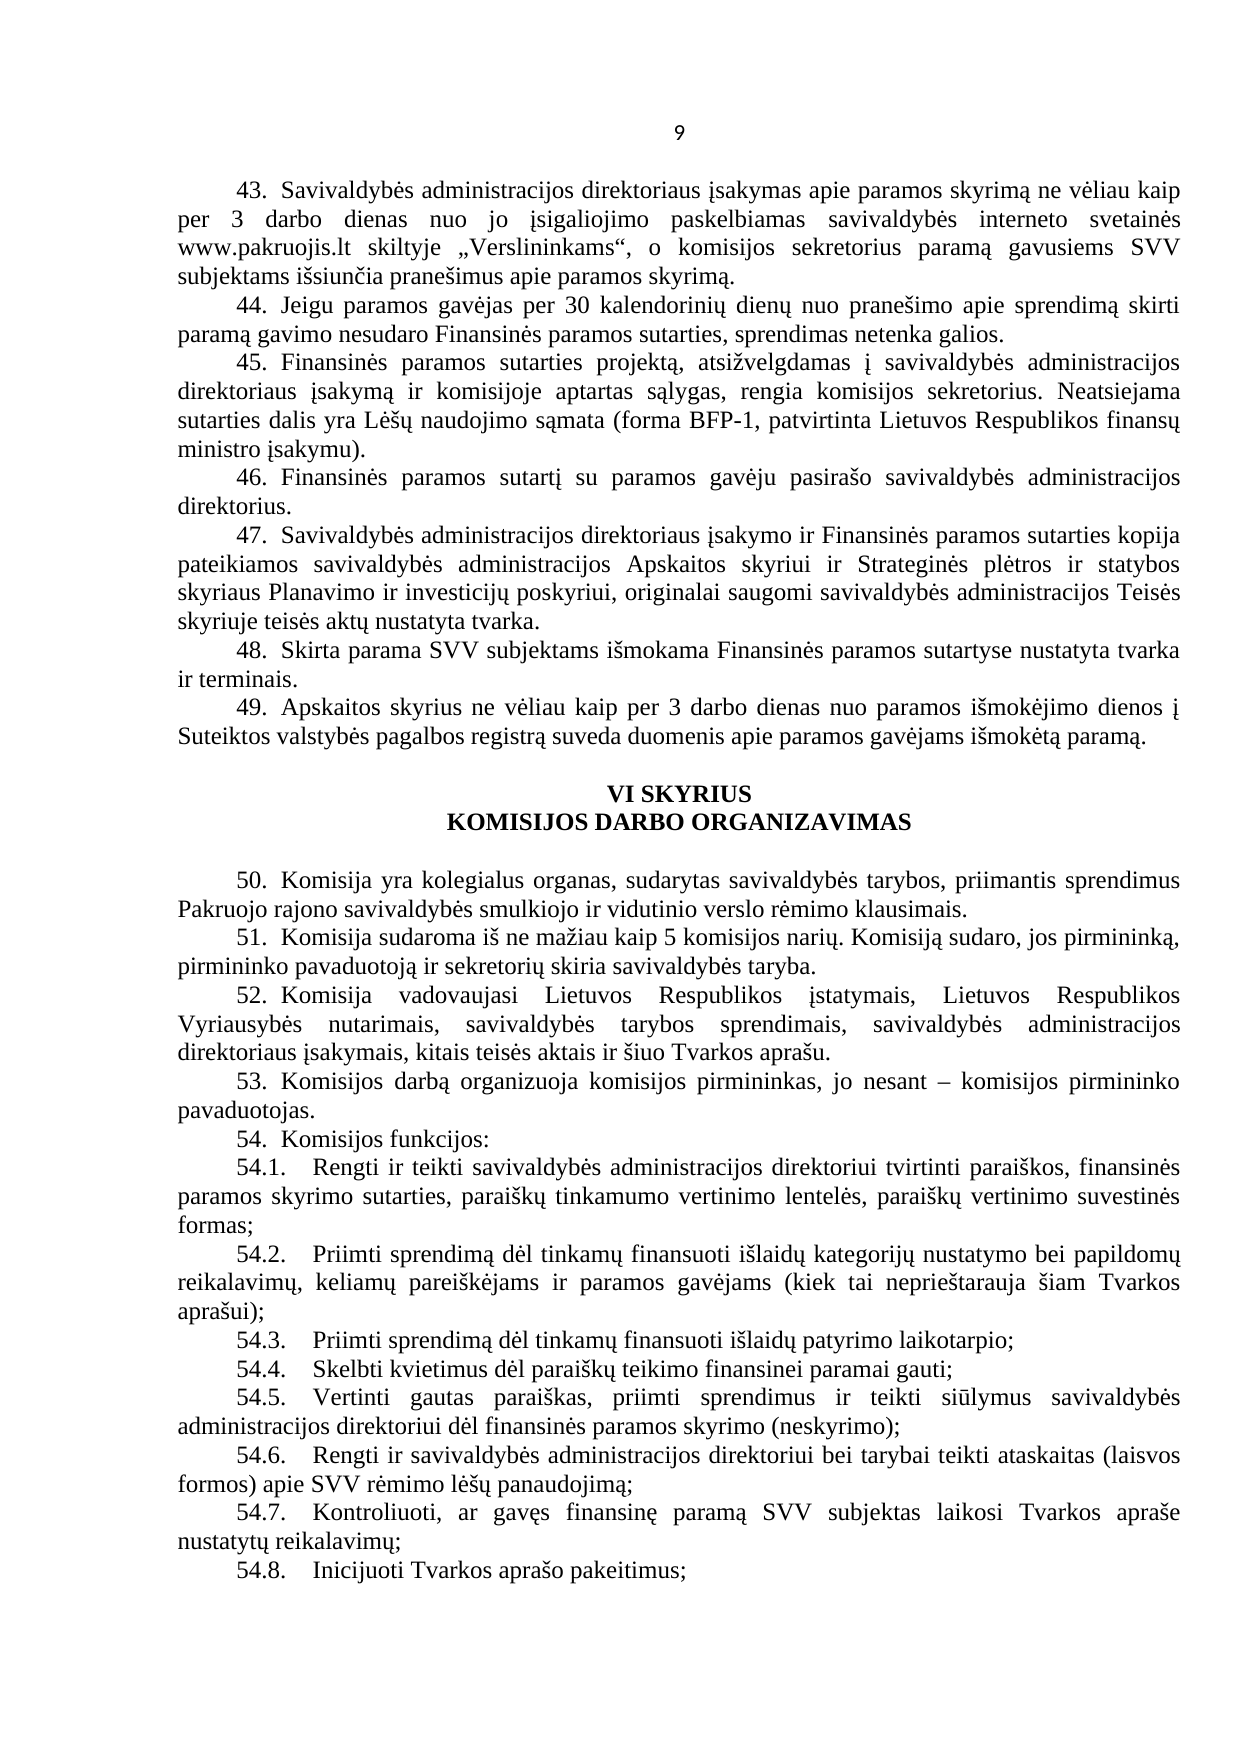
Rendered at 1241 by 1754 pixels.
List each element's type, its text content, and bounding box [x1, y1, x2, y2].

text 50. Komisija yra kolegialus organas, sudarytas savivaldybės tarybos, priimantis sprendimus Pakruojo rajono savivaldybės smulkiojo ir vidutinio verslo rėmimo klausimais. [177, 865, 1181, 922]
text 48. Skirta parama SVV subjektams išmokama Finansinės paramos sutartyse nustatyta tvarka ir terminais. [177, 635, 1181, 692]
text 54.4. Skelbti kvietimus dėl paraiškų teikimo finansinei paramai gauti; [177, 1354, 1181, 1382]
text 43. Savivaldybės administracijos direktoriaus įsakymas apie paramos skyrimą ne vėliau kaip per 3 darbo dienas nuo jo įsigaliojimo paskelbiamas savivaldybės interneto svetainės www.pakruojis.lt skiltyje „Verslininkams“, o komisijos sekretorius paramą gavusiems SVV subjektams išsiunčia pranešimus apie paramos skyrimą. [177, 175, 1181, 290]
text VI SKYRIUS [177, 779, 1181, 807]
text 54. Komisijos funkcijos: [177, 1124, 1181, 1152]
text 45. Finansinės paramos sutarties projektą, atsižvelgdamas į savivaldybės administracijos direktoriaus įsakymą ir komisijoje aptartas sąlygas, rengia komisijos sekretorius. Neatsiejama sutarties dalis yra Lėšų naudojimo sąmata (forma BFP-1, patvirtinta Lietuvos Respublikos finansų ministro įsakymu). [177, 347, 1181, 462]
text 54.6. Rengti ir savivaldybės administracijos direktoriui bei tarybai teikti ataskaitas (laisvos formos) apie SVV rėmimo lėšų panaudojimą; [177, 1440, 1181, 1497]
text 54.1. Rengti ir teikti savivaldybės administracijos direktoriui tvirtinti paraiškos, finansinės paramos skyrimo sutarties, paraiškų tinkamumo vertinimo lentelės, paraiškų vertinimo suvestinės formas; [177, 1152, 1181, 1239]
text 54.5. Vertinti gautas paraiškas, priimti sprendimus ir teikti siūlymus savivaldybės administracijos direktoriui dėl finansinės paramos skyrimo (neskyrimo); [177, 1382, 1181, 1440]
text 54.2. Priimti sprendimą dėl tinkamų finansuoti išlaidų kategorijų nustatymo bei papildomų reikalavimų, keliamų pareiškėjams ir paramos gavėjams (kiek tai neprieštarauja šiam Tvarkos aprašui); [177, 1239, 1181, 1325]
text 53. Komisijos darbą organizuoja komisijos pirmininkas, jo nesant – komisijos pirmininko pavaduotojas. [177, 1066, 1181, 1124]
text 49. Apskaitos skyrius ne vėliau kaip per 3 darbo dienas nuo paramos išmokėjimo dienos į Suteiktos valstybės pagalbos registrą suveda duomenis apie paramos gavėjams išmokėtą paramą. [177, 692, 1181, 750]
text 54.7. Kontroliuoti, ar gavęs finansinę paramą SVV subjektas laikosi Tvarkos apraše nustatytų reikalavimų; [177, 1497, 1181, 1555]
text 44. Jeigu paramos gavėjas per 30 kalendorinių dienų nuo pranešimo apie sprendimą skirti paramą gavimo nesudaro Finansinės paramos sutarties, sprendimas netenka galios. [177, 290, 1181, 347]
text 54.8. Inicijuoti Tvarkos aprašo pakeitimus; [177, 1555, 1181, 1584]
text 54.3. Priimti sprendimą dėl tinkamų finansuoti išlaidų patyrimo laikotarpio; [177, 1325, 1181, 1354]
text KOMISIJOS DARBO ORGANIZAVIMAS [177, 807, 1181, 836]
text 52. Komisija vadovaujasi Lietuvos Respublikos įstatymais, Lietuvos Respublikos Vyriausybės nutarimais, savivaldybės tarybos sprendimais, savivaldybės administracijos direktoriaus įsakymais, kitais teisės aktais ir šiuo Tvarkos aprašu. [177, 980, 1181, 1066]
text 47. Savivaldybės administracijos direktoriaus įsakymo ir Finansinės paramos sutarties kopija pateikiamos savivaldybės administracijos Apskaitos skyriui ir Strateginės plėtros ir statybos skyriaus Planavimo ir investicijų poskyriui, originalai saugomi savivaldybės administracijos Teisės skyriuje teisės aktų nustatyta tvarka. [177, 520, 1181, 635]
text 46. Finansinės paramos sutartį su paramos gavėju pasirašo savivaldybės administracijos direktorius. [177, 462, 1181, 520]
text 51. Komisija sudaroma iš ne mažiau kaip 5 komisijos narių. Komisiją sudaro, jos pirmininką, pirmininko pavaduotoją ir sekretorių skiria savivaldybės taryba. [177, 922, 1181, 980]
